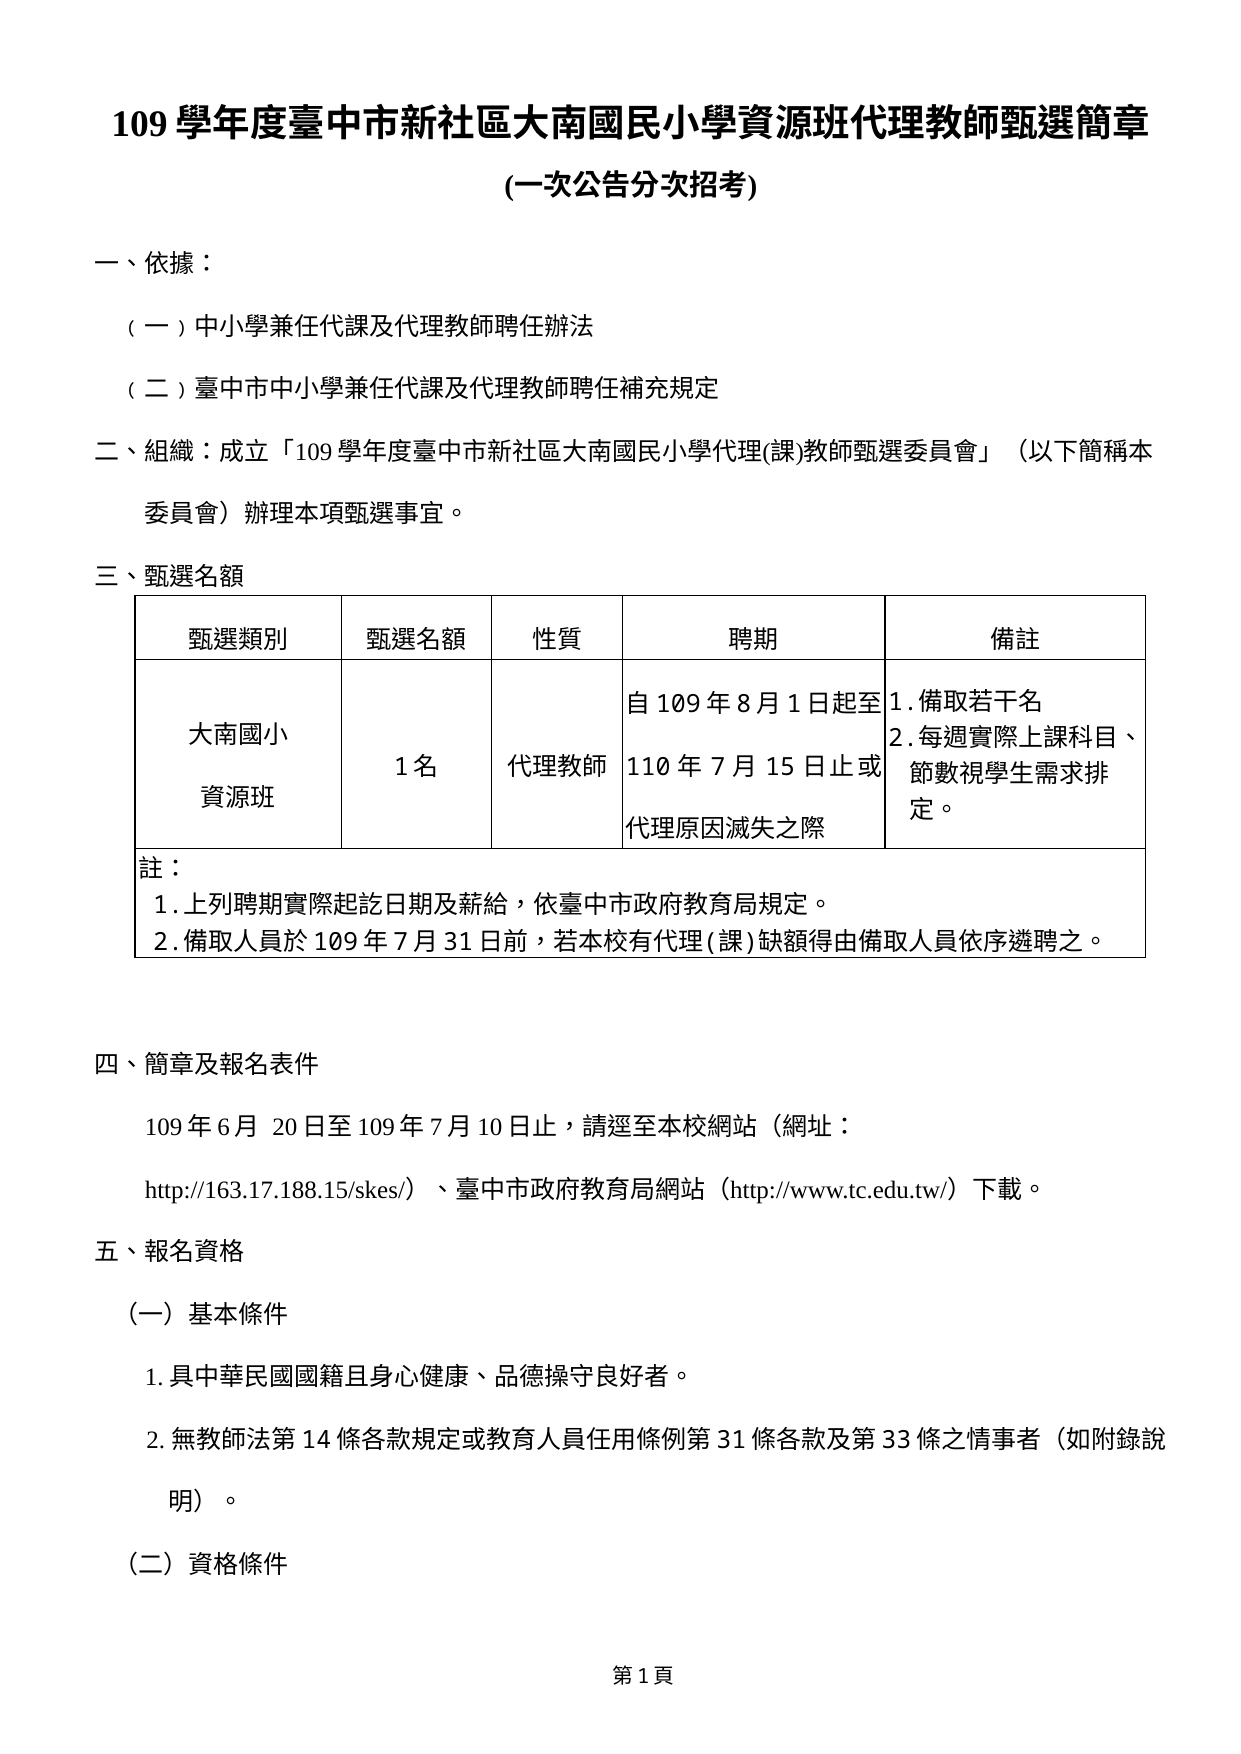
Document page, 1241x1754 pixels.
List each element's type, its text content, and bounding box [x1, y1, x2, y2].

text 二、組織：成立「109學年度臺中市新社區大南國民小學代理(課)教師甄選委員會」（以下簡稱本委員會）辦理本項甄選事宜。 [94, 408, 1167, 533]
table_cell 大南國小 資源班 [136, 660, 341, 847]
table_cell 1.備取若干名 2.每週實際上課科目、節數視學生需求排定。 [886, 660, 1145, 847]
table_header 甄選名額 [342, 596, 491, 659]
text ﹙二﹚臺中市中小學兼任代課及代理教師聘任補充規定 [119, 345, 1167, 408]
text （二）資格條件 [94, 1521, 1167, 1583]
text 2. 無教師法第14條各款規定或教育人員任用條例第31條各款及第33條之情事者（如附錄說明）。 [96, 1396, 1167, 1521]
text (一次公告分次招考) [94, 141, 1167, 203]
text 109學年度臺中市新社區大南國民小學資源班代理教師甄選簡章 [94, 78, 1167, 141]
text 一、依據： [94, 220, 1167, 283]
text 四、簡章及報名表件 109年6月 20日至109年7月10日止，請逕至本校網站（網址：http://163.17.188.15/skes/）、臺中市政府教育局網站（http://www.tc.edu.tw/）下載。 [94, 1021, 1167, 1208]
text 五、報名資格 [94, 1208, 1167, 1271]
table_cell 自109年8月1日起至110年7月15日止或代理原因滅失之際 [623, 660, 884, 847]
text 1. 具中華民國國籍且身心健康、品德操守良好者。 [94, 1333, 1167, 1396]
table_header 聘期 [623, 596, 884, 659]
table_header 備註 [886, 596, 1145, 659]
table_cell 1名 [342, 660, 491, 847]
table_header 甄選類別 [136, 596, 341, 659]
table_cell 代理教師 [492, 660, 622, 847]
text 三、甄選名額 [94, 533, 1167, 595]
text （一）基本條件 [94, 1271, 1167, 1333]
table_header 性質 [492, 596, 622, 659]
text ﹙一﹚中小學兼任代課及代理教師聘任辦法 [119, 283, 1167, 345]
table_cell 註： 1.上列聘期實際起訖日期及薪給，依臺中市政府教育局規定。 2.備取人員於109年7月31日前，若本校有代理(課)缺額得由備取人員依序遴聘之。 [136, 849, 1145, 957]
